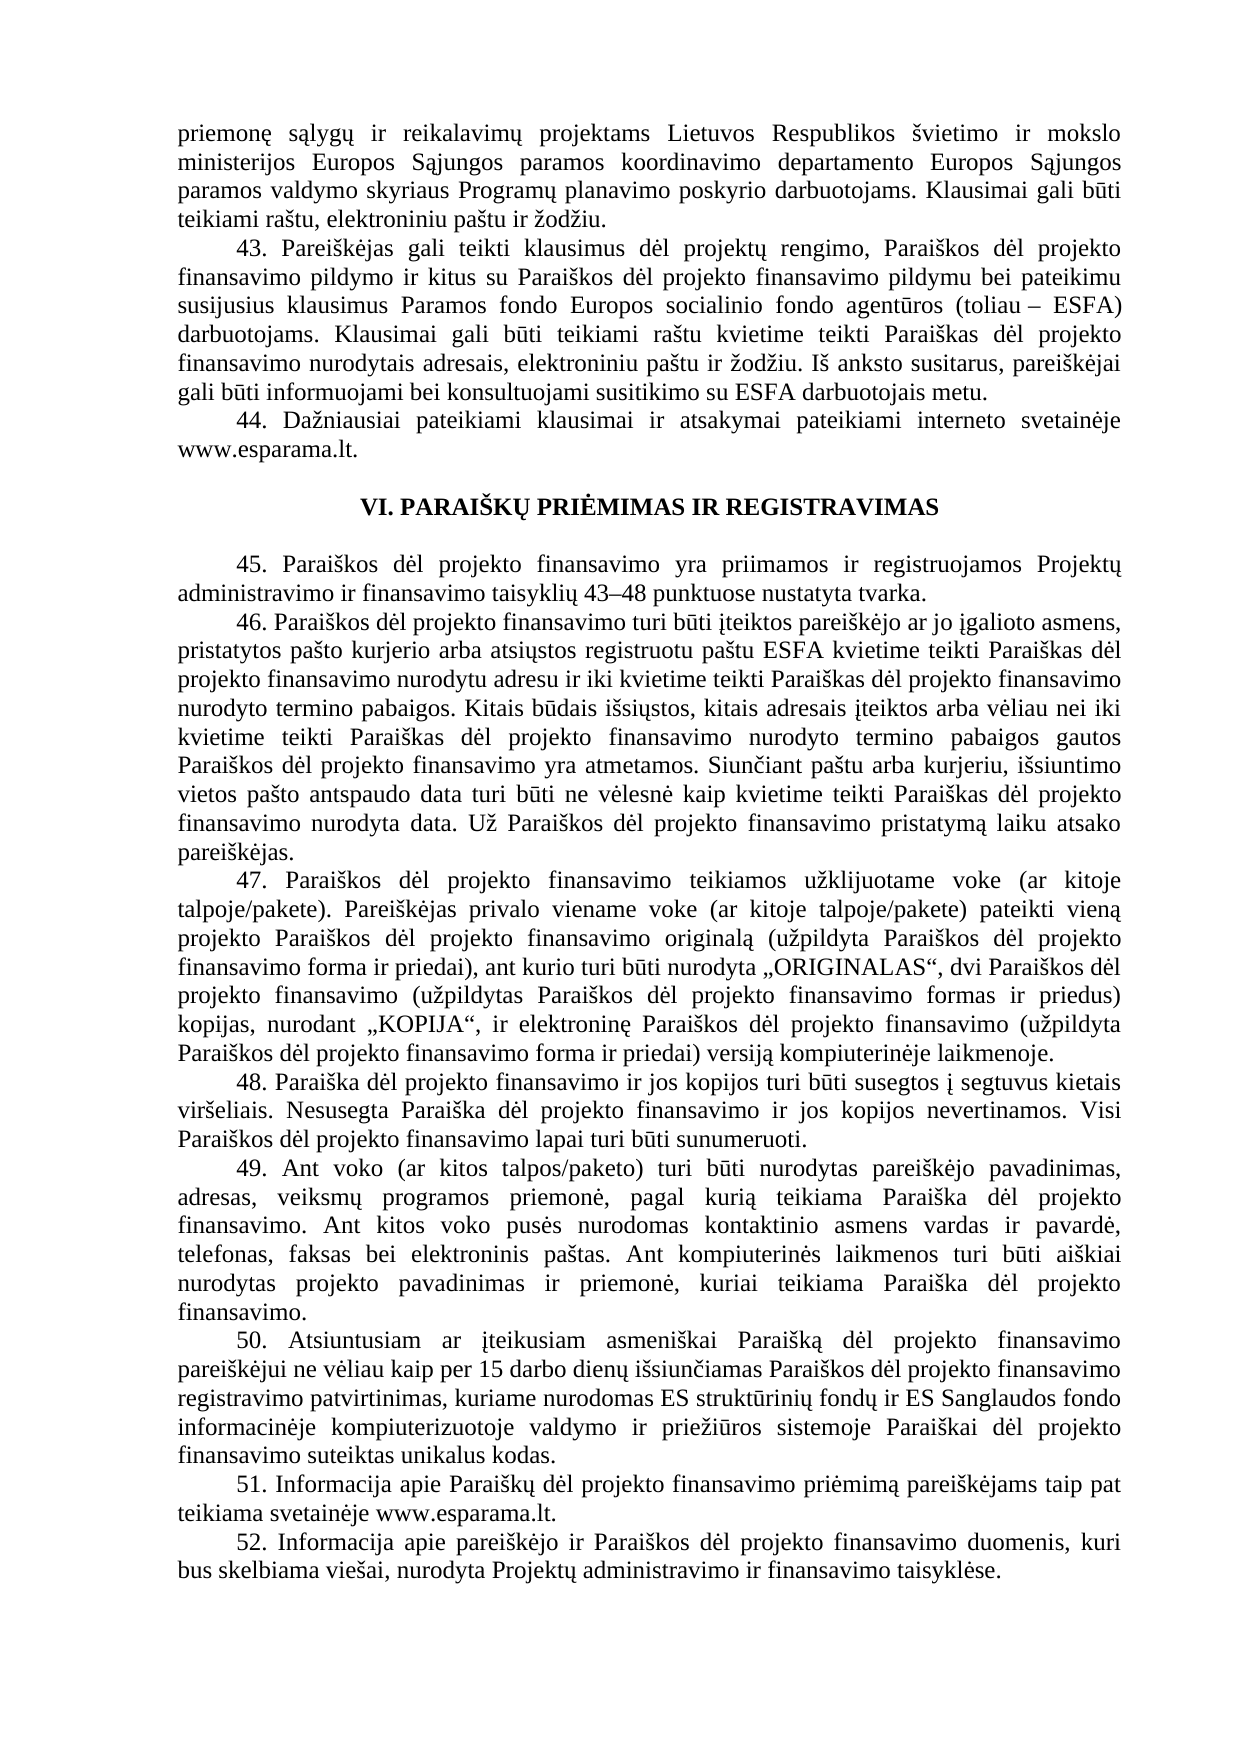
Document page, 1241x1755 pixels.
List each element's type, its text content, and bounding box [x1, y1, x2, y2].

text 51. Informacija apie Paraiškų dėl projekto finansavimo priėmimą pareiškėjams taip pat teikiama svetainėje www.esparama.lt. [177, 1469, 1122, 1527]
text 46. Paraiškos dėl projekto finansavimo turi būti įteiktos pareiškėjo ar jo įgalioto asmens, pristatytos pašto kurjerio arba atsiųstos registruotu paštu ESFA kvietime teikti Paraiškas dėl projekto finansavimo nurodytu adresu ir iki kvietime teikti Paraiškas dėl projekto finansavimo nurodyto termino pabaigos. Kitais būdais išsiųstos, kitais adresais įteiktos arba vėliau nei iki kvietime teikti Paraiškas dėl projekto finansavimo nurodyto termino pabaigos gautos Paraiškos dėl projekto finansavimo yra atmetamos. Siunčiant paštu arba kurjeriu, išsiuntimo vietos pašto antspaudo data turi būti ne vėlesnė kaip kvietime teikti Paraiškas dėl projekto finansavimo nurodyta data. Už Paraiškos dėl projekto finansavimo pristatymą laiku atsako pareiškėjas. [177, 607, 1122, 866]
text VI. PARAIŠKŲ PRIĖMIMAS IR REGISTRAVIMAS [177, 492, 1122, 521]
text 48. Paraiška dėl projekto finansavimo ir jos kopijos turi būti susegtos į segtuvus kietais viršeliais. Nesusegta Paraiška dėl projekto finansavimo ir jos kopijos nevertinamos. Visi Paraiškos dėl projekto finansavimo lapai turi būti sunumeruoti. [177, 1067, 1122, 1153]
text 43. Pareiškėjas gali teikti klausimus dėl projektų rengimo, Paraiškos dėl projekto finansavimo pildymo ir kitus su Paraiškos dėl projekto finansavimo pildymu bei pateikimu susijusius klausimus Paramos fondo Europos socialinio fondo agentūros (toliau – ESFA) darbuotojams. Klausimai gali būti teikiami raštu kvietime teikti Paraiškas dėl projekto finansavimo nurodytais adresais, elektroniniu paštu ir žodžiu. Iš anksto susitarus, pareiškėjai gali būti informuojami bei konsultuojami susitikimo su ESFA darbuotojais metu. [177, 233, 1122, 406]
text 50. Atsiuntusiam ar įteikusiam asmeniškai Paraišką dėl projekto finansavimo pareiškėjui ne vėliau kaip per 15 darbo dienų išsiunčiamas Paraiškos dėl projekto finansavimo registravimo patvirtinimas, kuriame nurodomas ES struktūrinių fondų ir ES Sanglaudos fondo informacinėje kompiuterizuotoje valdymo ir priežiūros sistemoje Paraiškai dėl projekto finansavimo suteiktas unikalus kodas. [177, 1326, 1122, 1469]
text 52. Informacija apie pareiškėjo ir Paraiškos dėl projekto finansavimo duomenis, kuri bus skelbiama viešai, nurodyta Projektų administravimo ir finansavimo taisyklėse. [177, 1527, 1122, 1584]
text 49. Ant voko (ar kitos talpos/paketo) turi būti nurodytas pareiškėjo pavadinimas, adresas, veiksmų programos priemonė, pagal kurią teikiama Paraiška dėl projekto finansavimo. Ant kitos voko pusės nurodomas kontaktinio asmens vardas ir pavardė, telefonas, faksas bei elektroninis paštas. Ant kompiuterinės laikmenos turi būti aiškiai nurodytas projekto pavadinimas ir priemonė, kuriai teikiama Paraiška dėl projekto finansavimo. [177, 1153, 1122, 1326]
text priemonę sąlygų ir reikalavimų projektams Lietuvos Respublikos švietimo ir mokslo ministerijos Europos Sąjungos paramos koordinavimo departamento Europos Sąjungos paramos valdymo skyriaus Programų planavimo poskyrio darbuotojams. Klausimai gali būti teikiami raštu, elektroniniu paštu ir žodžiu. [177, 118, 1122, 233]
text 47. Paraiškos dėl projekto finansavimo teikiamos užklijuotame voke (ar kitoje talpoje/pakete). Pareiškėjas privalo viename voke (ar kitoje talpoje/pakete) pateikti vieną projekto Paraiškos dėl projekto finansavimo originalą (užpildyta Paraiškos dėl projekto finansavimo forma ir priedai), ant kurio turi būti nurodyta „ORIGINALAS“, dvi Paraiškos dėl projekto finansavimo (užpildytas Paraiškos dėl projekto finansavimo formas ir priedus) kopijas, nurodant „KOPIJA“, ir elektroninę Paraiškos dėl projekto finansavimo (užpildyta Paraiškos dėl projekto finansavimo forma ir priedai) versiją kompiuterinėje laikmenoje. [177, 866, 1122, 1067]
text 44. Dažniausiai pateikiami klausimai ir atsakymai pateikiami interneto svetainėje www.esparama.lt. [177, 406, 1122, 463]
text 45. Paraiškos dėl projekto finansavimo yra priimamos ir registruojamos Projektų administravimo ir finansavimo taisyklių 43–48 punktuose nustatyta tvarka. [177, 549, 1122, 607]
